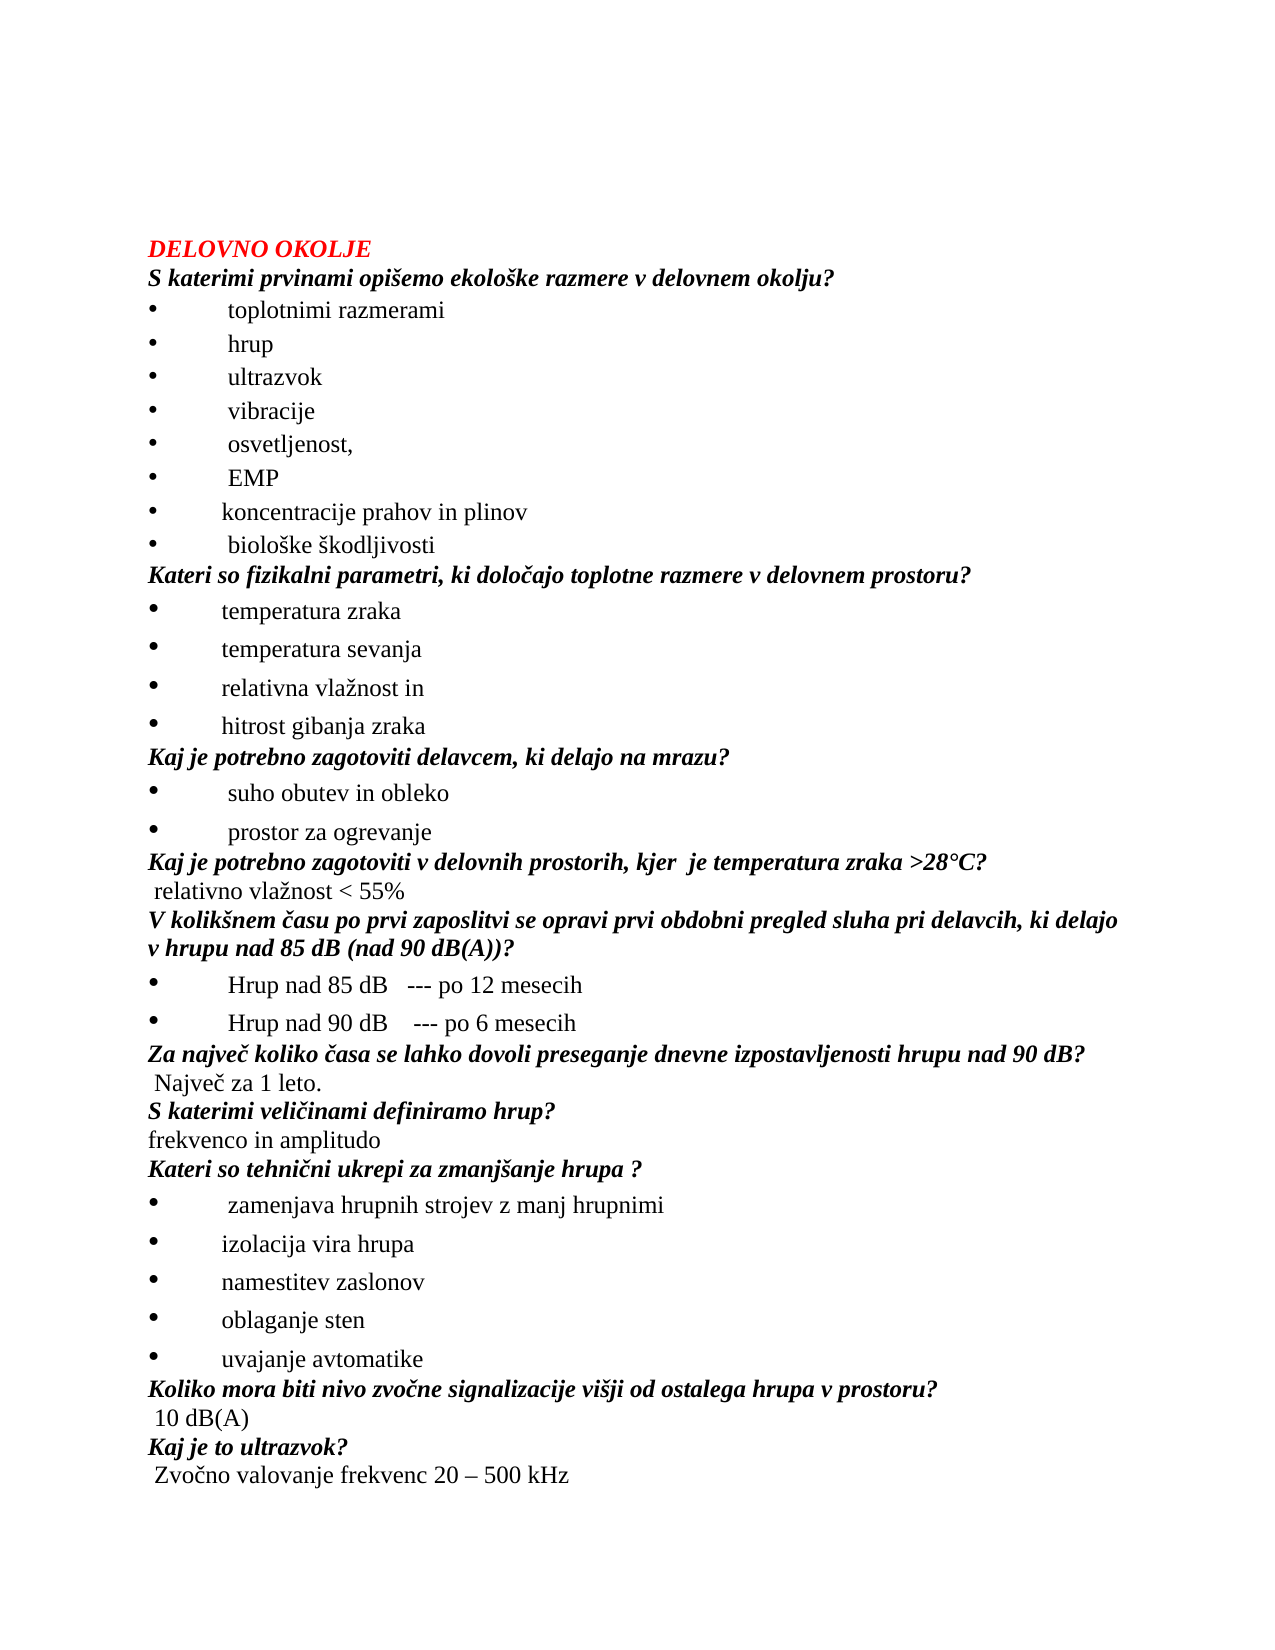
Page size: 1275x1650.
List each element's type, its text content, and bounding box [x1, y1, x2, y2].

list hrup [148, 325, 1127, 358]
text Kateri so tehnični ukrepi za zmanjšanje hrupa ? [148, 1154, 1127, 1183]
list ultrazvok [148, 358, 1127, 392]
list osvetljenost, [148, 426, 1127, 459]
text relativno vlažnost < 55% [148, 876, 1127, 905]
list temperatura sevanja [148, 627, 1127, 665]
list temperatura zraka [148, 588, 1127, 627]
text Kaj je to ultrazvok? [148, 1432, 1127, 1461]
list uvajanje avtomatike [148, 1336, 1127, 1374]
list toplotnimi razmerami [148, 291, 1127, 325]
text S katerimi prvinami opišemo ekološke razmere v delovnem okolju? [148, 263, 1127, 291]
list zamenjava hrupnih strojev z manj hrupnimi [148, 1183, 1127, 1221]
list oblaganje sten [148, 1298, 1127, 1336]
text Zvočno valovanje frekvenc 20 – 500 kHz [148, 1461, 1127, 1489]
list EMP [148, 459, 1127, 493]
list izolacija vira hrupa [148, 1221, 1127, 1259]
text frekvenco in amplitudo [148, 1125, 1127, 1154]
list namestitev zaslonov [148, 1259, 1127, 1298]
text Koliko mora biti nivo zvočne signalizacije višji od ostalega hrupa v prostoru? [148, 1374, 1127, 1403]
text Za največ koliko časa se lahko dovoli preseganje dnevne izpostavljenosti hrupu nad 90 dB? [148, 1039, 1127, 1068]
list Hrup nad 85 dB --- po 12 mesecih [148, 962, 1127, 1001]
list Hrup nad 90 dB --- po 6 mesecih [148, 1001, 1127, 1039]
list biološke škodljivosti [148, 526, 1127, 560]
text DELOVNO OKOLJE [148, 234, 1127, 263]
list hitrost gibanja zraka [148, 703, 1127, 742]
list relativna vlažnost in [148, 665, 1127, 703]
list vibracije [148, 392, 1127, 426]
list prostor za ogrevanje [148, 809, 1127, 847]
text 10 dB(A) [148, 1403, 1127, 1432]
text Kateri so fizikalni parametri, ki določajo toplotne razmere v delovnem prostoru? [148, 560, 1127, 588]
text Kaj je potrebno zagotoviti delavcem, ki delajo na mrazu? [148, 742, 1127, 771]
list koncentracije prahov in plinov [148, 493, 1127, 526]
text Največ za 1 leto. [148, 1068, 1127, 1096]
text Kaj je potrebno zagotoviti v delovnih prostorih, kjer je temperatura zraka >28°C? [148, 847, 1127, 876]
list suho obutev in obleko [148, 771, 1127, 809]
text S katerimi veličinami definiramo hrup? [148, 1096, 1127, 1125]
text V kolikšnem času po prvi zaposlitvi se opravi prvi obdobni pregled sluha pri delavcih, ki delajo v hrupu nad 85 dB (nad 90 dB(A))? [148, 905, 1127, 962]
